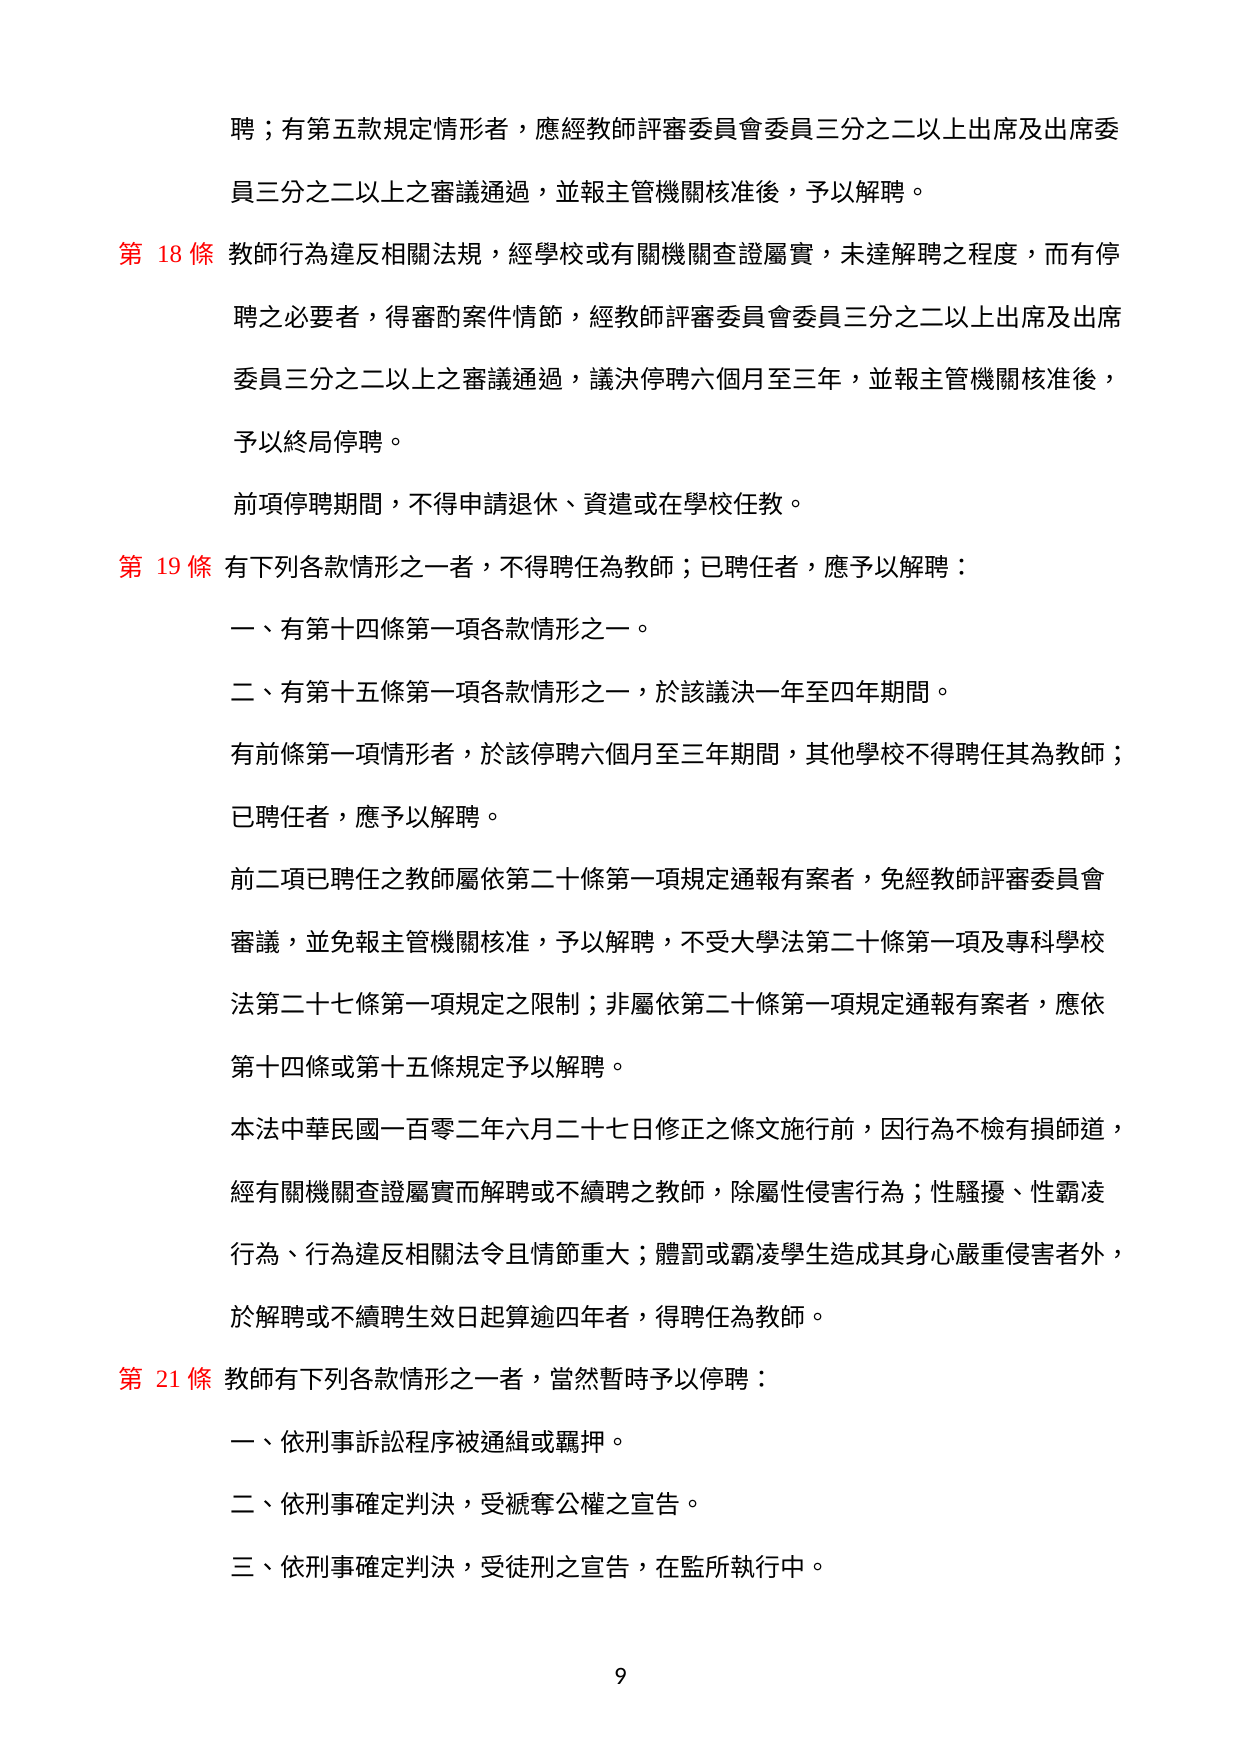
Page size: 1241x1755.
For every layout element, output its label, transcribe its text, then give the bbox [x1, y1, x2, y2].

text 前二項已聘任之教師屬依第二十條第一項規定通報有案者，免經教師評審委員會審議，並免報主管機關核准，予以解聘，不受大學法第二十條第一項及專科學校法第二十七條第一項規定之限制；非屬依第二十條第一項規定通報有案者，應依第十四條或第十五條規定予以解聘。 [230, 836, 1122, 1086]
text 第 18 條 教師行為違反相關法規，經學校或有關機關查證屬實，未達解聘之程度，而有停聘之必要者，得審酌案件情節，經教師評審委員會委員三分之二以上出席及出席委員三分之二以上之審議通過，議決停聘六個月至三年，並報主管機關核准後，予以終局停聘。 [118, 211, 1122, 461]
text 一、有第十四條第一項各款情形之一。 [118, 586, 1122, 649]
text 一、依刑事訴訟程序被通緝或羈押。 [118, 1399, 1122, 1461]
text 二、依刑事確定判決，受褫奪公權之宣告。 [118, 1461, 1122, 1524]
text 第 21 條 教師有下列各款情形之一者，當然暫時予以停聘： [118, 1336, 1122, 1399]
text 聘；有第五款規定情形者，應經教師評審委員會委員三分之二以上出席及出席委員三分之二以上之審議通過，並報主管機關核准後，予以解聘。 [230, 86, 1122, 211]
text 三、依刑事確定判決，受徒刑之宣告，在監所執行中。 [118, 1524, 1122, 1586]
text 前項停聘期間，不得申請退休、資遣或在學校任教。 [118, 461, 1122, 524]
text 有前條第一項情形者，於該停聘六個月至三年期間，其他學校不得聘任其為教師；已聘任者，應予以解聘。 [230, 711, 1122, 836]
text 第 19 條 有下列各款情形之一者，不得聘任為教師；已聘任者，應予以解聘： [118, 524, 1122, 586]
text 二、有第十五條第一項各款情形之一，於該議決一年至四年期間。 [118, 649, 1122, 711]
text 本法中華民國一百零二年六月二十七日修正之條文施行前，因行為不檢有損師道，經有關機關查證屬實而解聘或不續聘之教師，除屬性侵害行為；性騷擾、性霸凌行為、行為違反相關法令且情節重大；體罰或霸凌學生造成其身心嚴重侵害者外，於解聘或不續聘生效日起算逾四年者，得聘任為教師。 [230, 1086, 1122, 1336]
